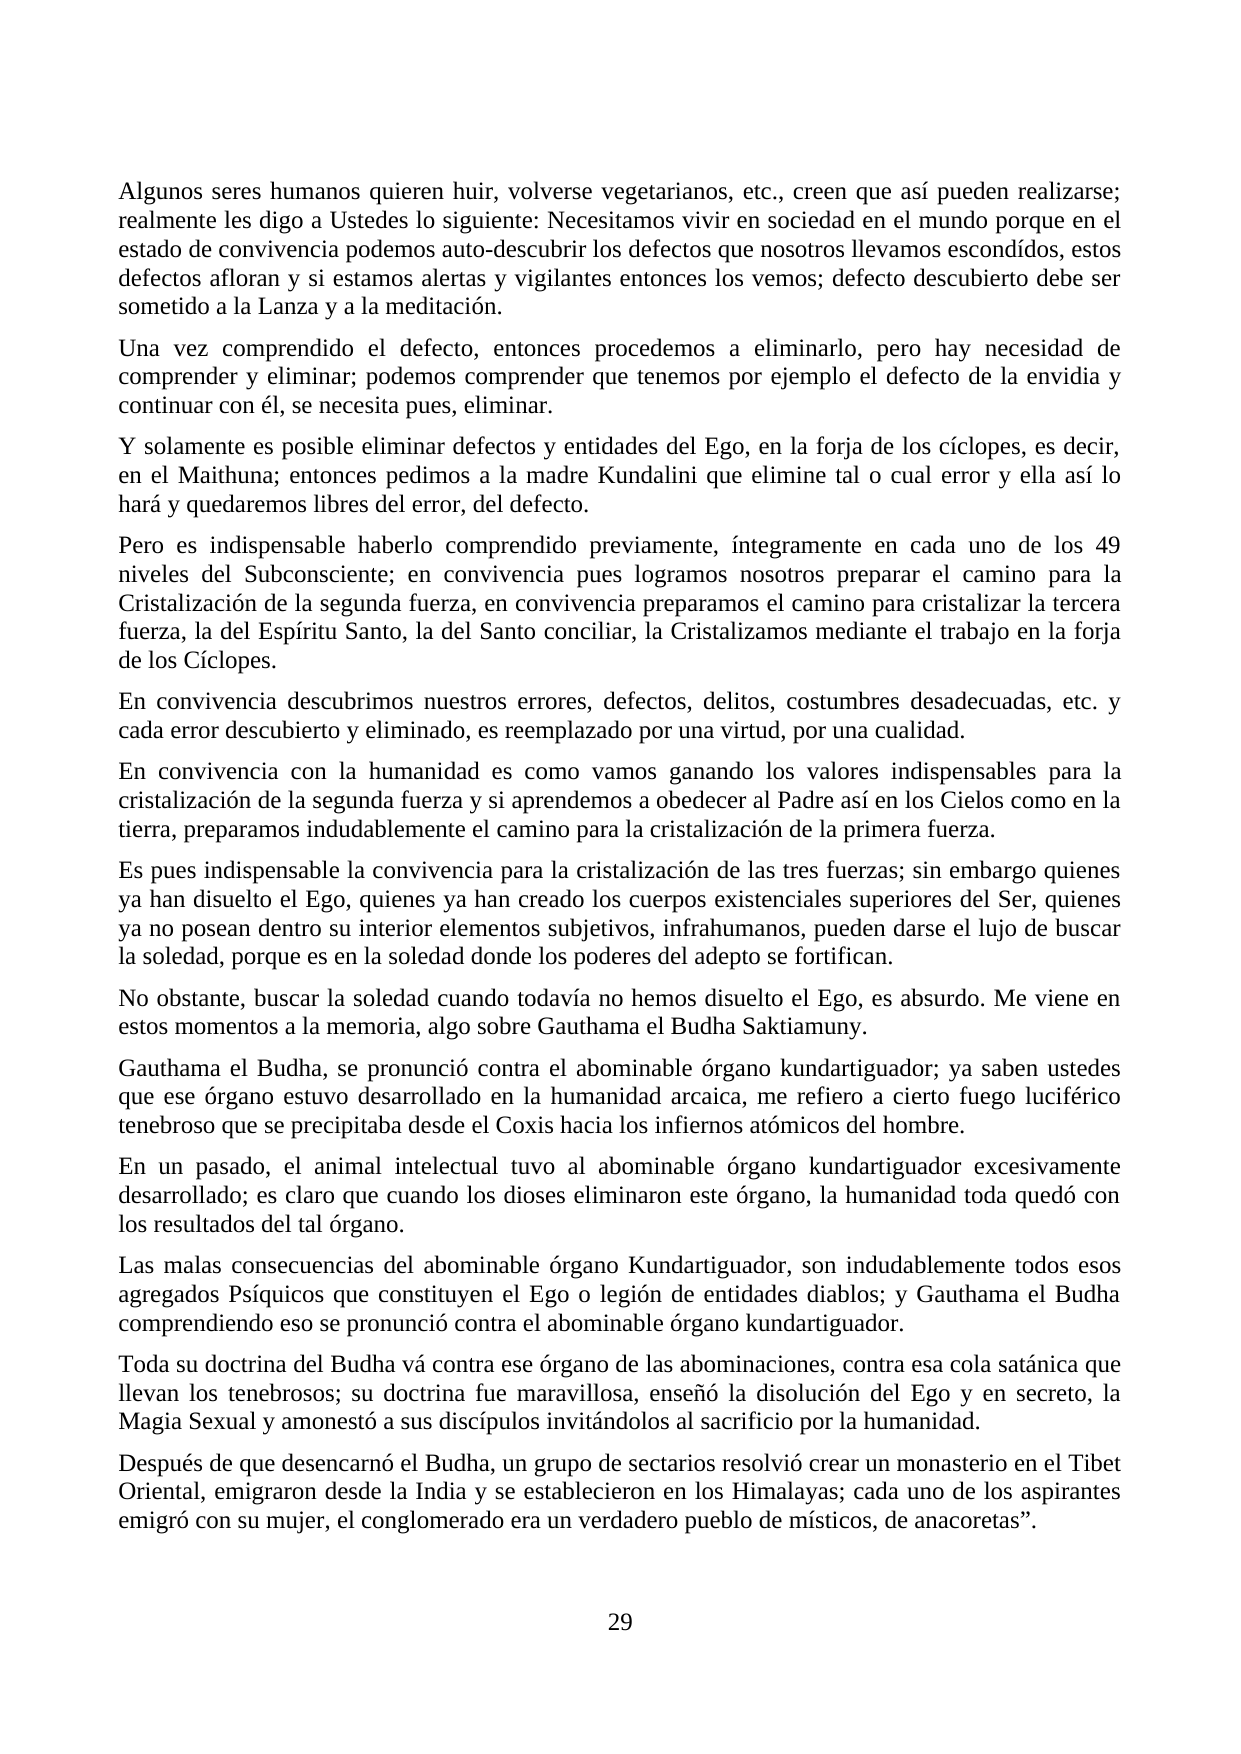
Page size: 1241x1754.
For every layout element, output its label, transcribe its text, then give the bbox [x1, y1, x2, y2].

text Una vez comprendido el defecto, entonces procedemos a eliminarlo, pero hay necesidad de comprender y eliminar; podemos comprender que tenemos por ejemplo el defecto de la envidia y continuar con él, se necesita pues, eliminar. [118, 333, 1122, 419]
text Gauthama el Budha, se pronunció contra el abominable órgano kundartiguador; ya saben ustedes que ese órgano estuvo desarrollado en la humanidad arcaica, me refiero a cierto fuego luciférico tenebroso que se precipitaba desde el Coxis hacia los infiernos atómicos del hombre. [118, 1053, 1122, 1139]
text Algunos seres humanos quieren huir, volverse vegetarianos, etc., creen que así pueden realizarse; realmente les digo a Ustedes lo siguiente: Necesitamos vivir en sociedad en el mundo porque en el estado de convivencia podemos auto-descubrir los defectos que nosotros llevamos escondídos, estos defectos afloran y si estamos alertas y vigilantes entonces los vemos; defecto descubierto debe ser sometido a la Lanza y a la meditación. [118, 176, 1122, 320]
text Las malas consecuencias del abominable órgano Kundartiguador, son indudablemente todos esos agregados Psíquicos que constituyen el Ego o legión de entidades diablos; y Gauthama el Budha comprendiendo eso se pronunció contra el abominable órgano kundartiguador. [118, 1250, 1122, 1336]
text Pero es indispensable haberlo comprendido previamente, íntegramente en cada uno de los 49 niveles del Subconsciente; en convivencia pues logramos nosotros preparar el camino para la Cristalización de la segunda fuerza, en convivencia preparamos el camino para cristalizar la tercera fuerza, la del Espíritu Santo, la del Santo conciliar, la Cristalizamos mediante el trabajo en la forja de los Cíclopes. [118, 530, 1122, 674]
text Es pues indispensable la convivencia para la cristalización de las tres fuerzas; sin embargo quienes ya han disuelto el Ego, quienes ya han creado los cuerpos existenciales superiores del Ser, quienes ya no posean dentro su interior elementos subjetivos, infrahumanos, pueden darse el lujo de buscar la soledad, porque es en la soledad donde los poderes del adepto se fortifican. [118, 855, 1122, 970]
text Y solamente es posible eliminar defectos y entidades del Ego, en la forja de los cíclopes, es decir, en el Maithuna; entonces pedimos a la madre Kundalini que elimine tal o cual error y ella así lo hará y quedaremos libres del error, del defecto. [118, 431, 1122, 518]
text Después de que desencarnó el Budha, un grupo de sectarios resolvió crear un monasterio en el Tibet Oriental, emigraron desde la India y se establecieron en los Himalayas; cada uno de los aspirantes emigró con su mujer, el conglomerado era un verdadero pueblo de místicos, de anacoretas”. [118, 1448, 1122, 1534]
text En convivencia con la humanidad es como vamos ganando los valores indispensables para la cristalización de la segunda fuerza y si aprendemos a obedecer al Padre así en los Cielos como en la tierra, preparamos indudablemente el camino para la cristalización de la primera fuerza. [118, 756, 1122, 843]
text No obstante, buscar la soledad cuando todavía no hemos disuelto el Ego, es absurdo. Me viene en estos momentos a la memoria, algo sobre Gauthama el Budha Saktiamuny. [118, 983, 1122, 1040]
text En un pasado, el animal intelectual tuvo al abominable órgano kundartiguador excesivamente desarrollado; es claro que cuando los dioses eliminaron este órgano, la humanidad toda quedó con los resultados del tal órgano. [118, 1151, 1122, 1238]
text En convivencia descubrimos nuestros errores, defectos, delitos, costumbres desadecuadas, etc. y cada error descubierto y eliminado, es reemplazado por una virtud, por una cualidad. [118, 686, 1122, 744]
text Toda su doctrina del Budha vá contra ese órgano de las abominaciones, contra esa cola satánica que llevan los tenebrosos; su doctrina fue maravillosa, enseñó la disolución del Ego y en secreto, la Magia Sexual y amonestó a sus discípulos invitándolos al sacrificio por la humanidad. [118, 1349, 1122, 1435]
